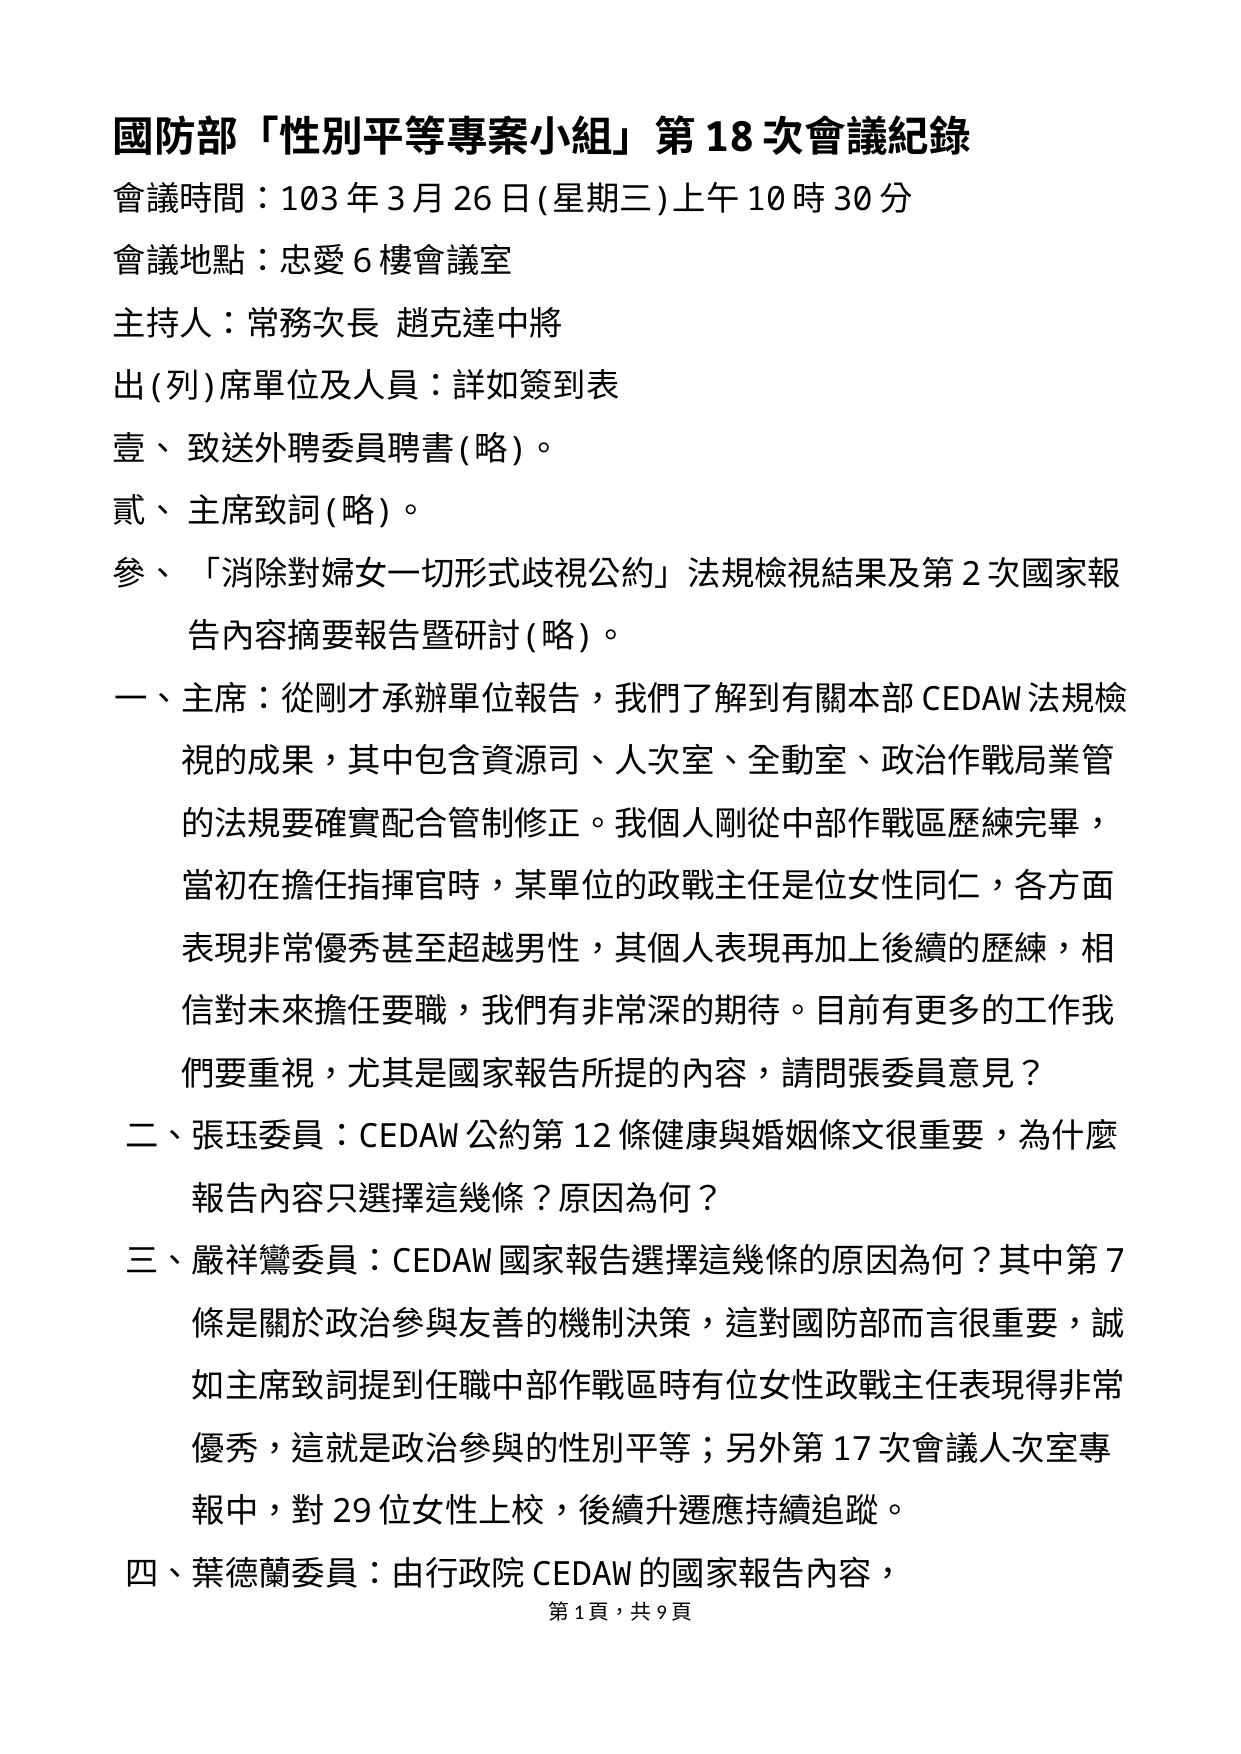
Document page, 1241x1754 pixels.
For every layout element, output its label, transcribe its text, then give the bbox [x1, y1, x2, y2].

text 一、主席：從剛才承辦單位報告，我們了解到有關本部CEDAW法規檢視的成果，其中包含資源司、人次室、全動室、政治作戰局業管的法規要確實配合管制修正。我個人剛從中部作戰區歷練完畢，當初在擔任指揮官時，某單位的政戰主任是位女性同仁，各方面表現非常優秀甚至超越男性，其個人表現再加上後續的歷練，相信對未來擔任要職，我們有非常深的期待。目前有更多的工作我們要重視，尤其是國家報告所提的內容，請問張委員意見？ [114, 654, 1128, 1092]
text 出(列)席單位及人員：詳如簽到表 [112, 342, 1128, 404]
text 主持人：常務次長 趙克達中將 [112, 279, 1128, 342]
text 二、張珏委員：CEDAW公約第12條健康與婚姻條文很重要，為什麼報告內容只選擇這幾條？原因為何？ [125, 1092, 1128, 1217]
list 「消除對婦女一切形式歧視公約」法規檢視結果及第2次國家報告內容摘要報告暨研討(略)。 [112, 529, 1128, 654]
text 會議時間：103年3月26日(星期三)上午10時30分 [112, 154, 1128, 217]
text 會議地點：忠愛6樓會議室 [112, 217, 1128, 279]
text 三、嚴祥鸞委員：CEDAW國家報告選擇這幾條的原因為何？其中第7條是關於政治參與友善的機制決策，這對國防部而言很重要，誠如主席致詞提到任職中部作戰區時有位女性政戰主任表現得非常優秀，這就是政治參與的性別平等；另外第17次會議人次室專報中，對29位女性上校，後續升遷應持續追蹤。 [125, 1217, 1128, 1529]
list 致送外聘委員聘書(略)。 [112, 404, 1128, 467]
text 四、葉德蘭委員：由行政院CEDAW的國家報告內容， [125, 1529, 1128, 1592]
text 國防部「性別平等專案小組」第18次會議紀錄 [112, 92, 1128, 154]
list 主席致詞(略)。 [112, 467, 1128, 529]
